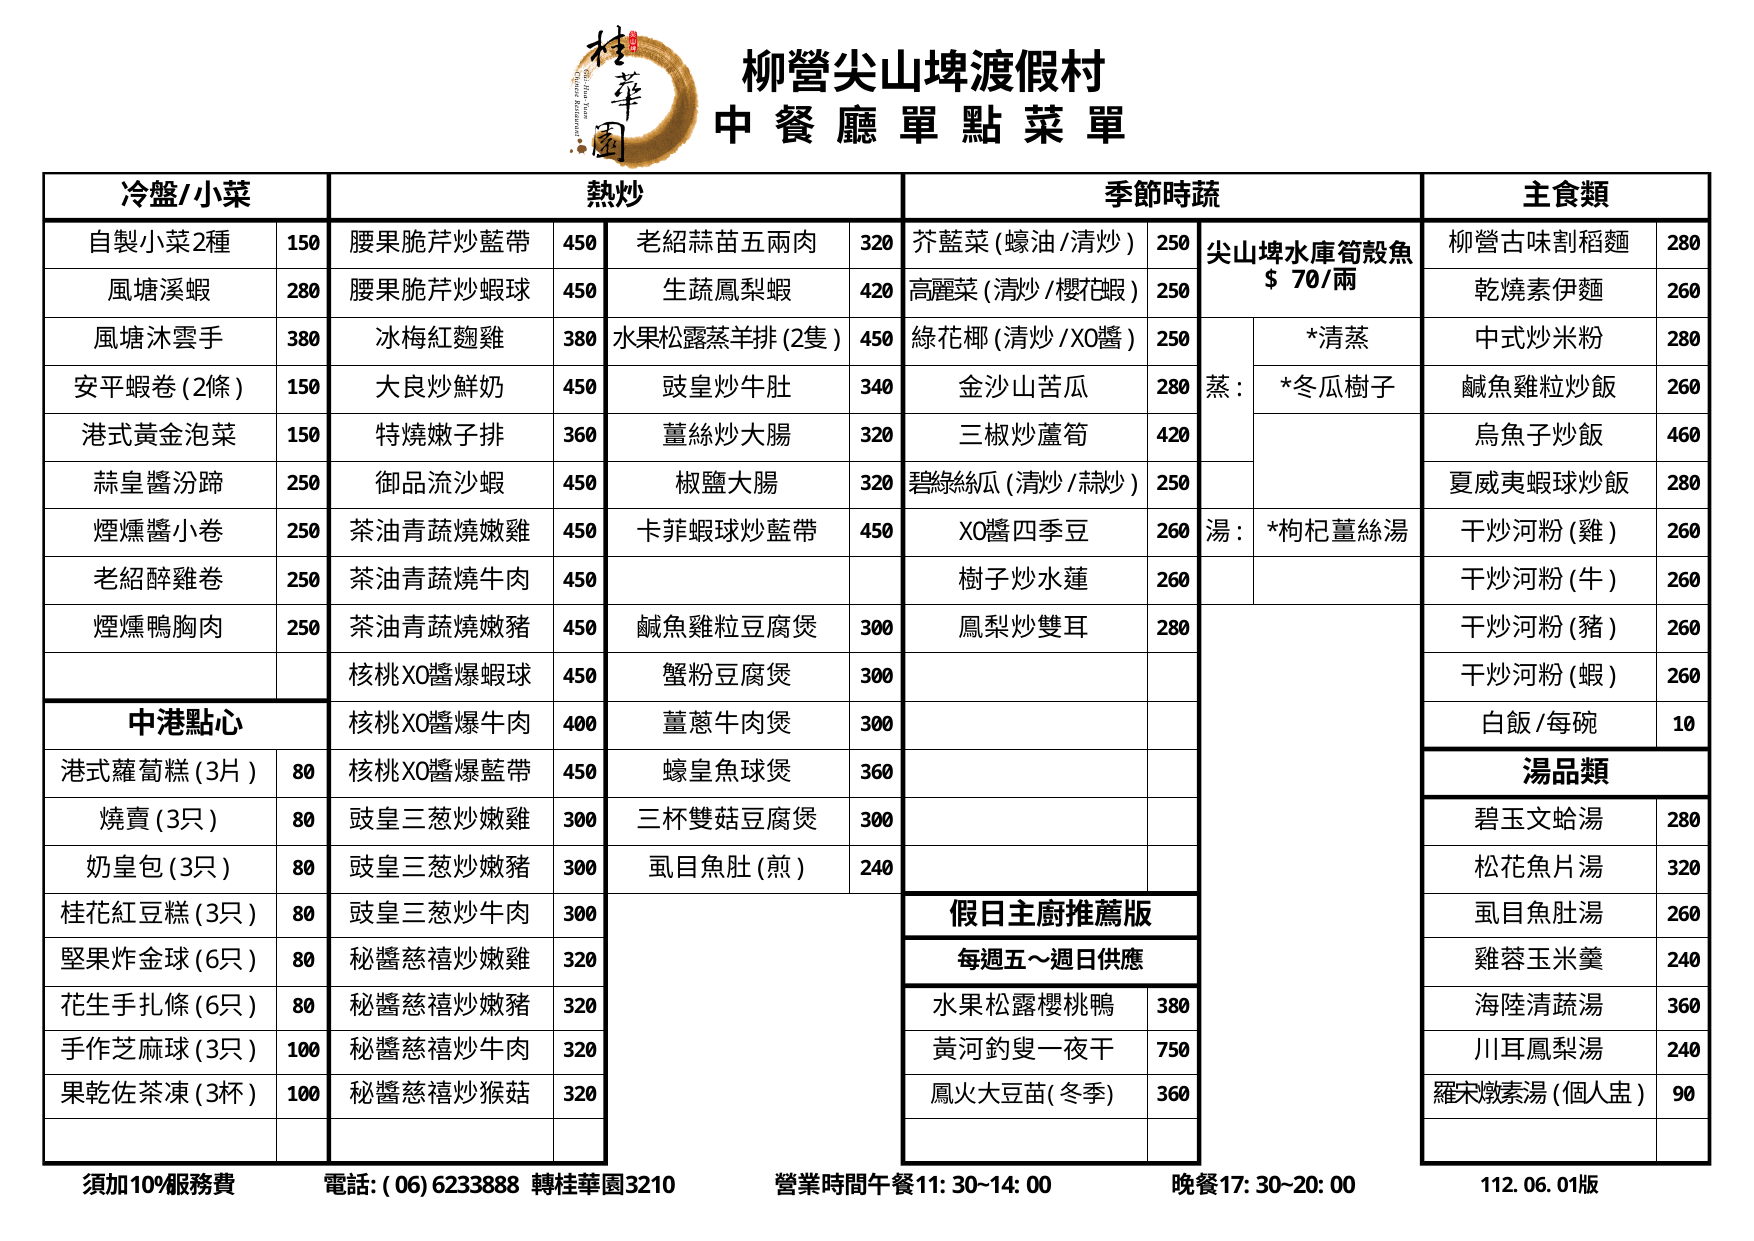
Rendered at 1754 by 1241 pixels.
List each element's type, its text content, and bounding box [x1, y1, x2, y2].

text [32, 99, 556, 151]
text [32, 47, 556, 99]
text 柳營尖山埤渡假村 [712, 47, 1724, 99]
picture [556, 17, 712, 177]
text 中 餐 廳 單 點 菜 單 [712, 99, 1724, 151]
